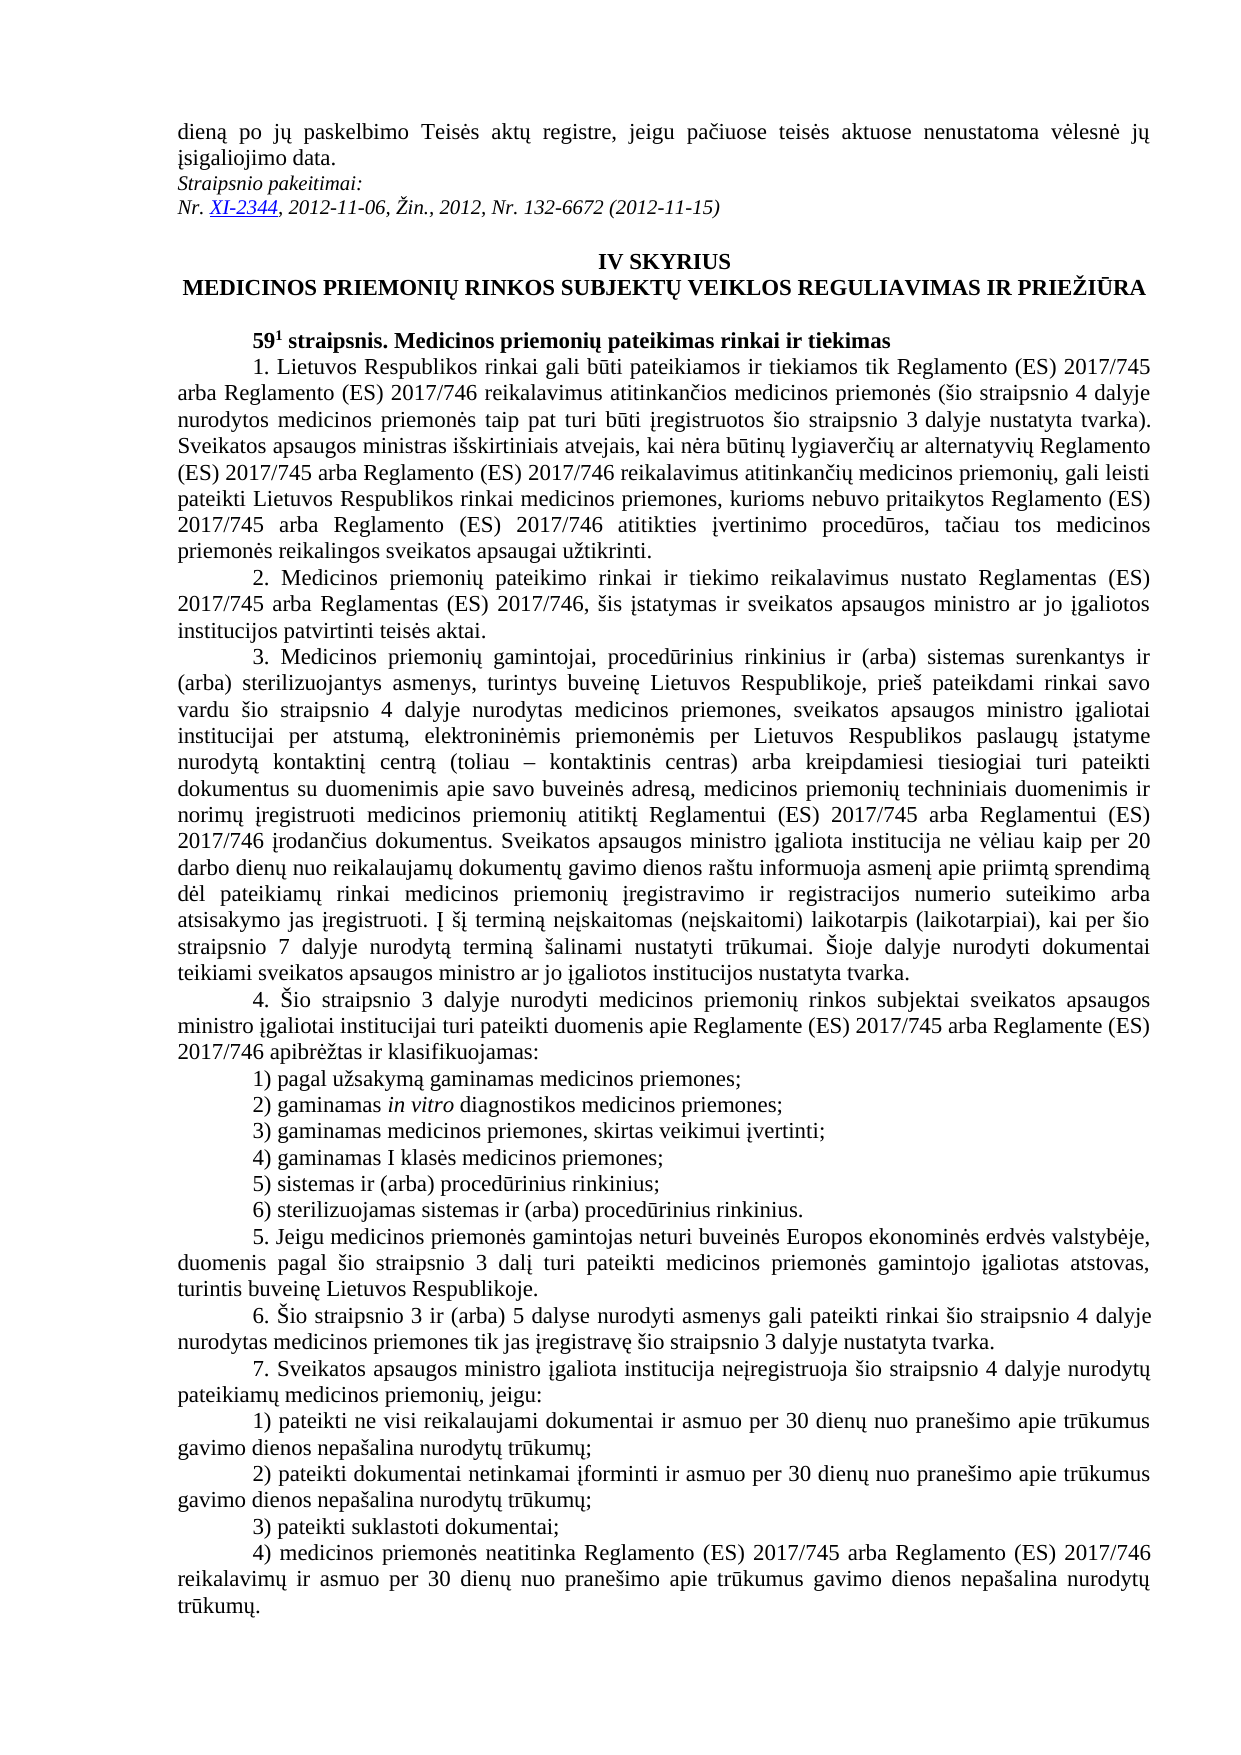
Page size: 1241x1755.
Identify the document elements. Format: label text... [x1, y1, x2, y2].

text 2) pateikti dokumentai netinkamai įforminti ir asmuo per 30 dienų nuo pranešimo apie trūkumus gavimo dienos nepašalina nurodytų trūkumų; [177, 1460, 1152, 1513]
text 2) gaminamas in vitro diagnostikos medicinos priemones; [177, 1091, 1152, 1117]
text MEDICINOS PRIEMONIŲ RINKOS SUBJEKTŲ VEIKLOS REGULIAVIMAS IR PRIEŽIŪRA [177, 274, 1152, 300]
text 6) sterilizuojamas sistemas ir (arba) procedūrinius rinkinius. [177, 1196, 1152, 1223]
text 5. Jeigu medicinos priemonės gamintojas neturi buveinės Europos ekonominės erdvės valstybėje, duomenis pagal šio straipsnio 3 dalį turi pateikti medicinos priemonės gamintojo įgaliotas atstovas, turintis buveinę Lietuvos Respublikoje. [177, 1223, 1152, 1302]
text dieną po jų paskelbimo Teisės aktų registre, jeigu pačiuose teisės aktuose nenustatoma vėlesnė jų įsigaliojimo data. [177, 118, 1152, 171]
text 2. Medicinos priemonių pateikimo rinkai ir tiekimo reikalavimus nustato Reglamentas (ES) 2017/745 arba Reglamentas (ES) 2017/746, šis įstatymas ir sveikatos apsaugos ministro ar jo įgaliotos institucijos patvirtinti teisės aktai. [177, 564, 1152, 643]
text Nr. XI-2344, 2012-11-06, Žin., 2012, Nr. 132-6672 (2012-11-15) [177, 195, 1152, 219]
text Straipsnio pakeitimai: [177, 171, 1152, 195]
text 3. Medicinos priemonių gamintojai, procedūrinius rinkinius ir (arba) sistemas surenkantys ir (arba) sterilizuojantys asmenys, turintys buveinę Lietuvos Respublikoje, prieš pateikdami rinkai savo vardu šio straipsnio 4 dalyje nurodytas medicinos priemones, sveikatos apsaugos ministro įgaliotai institucijai per atstumą, elektroninėmis priemonėmis per Lietuvos Respublikos paslaugų įstatyme nurodytą kontaktinį centrą (toliau – kontaktinis centras) arba kreipdamiesi tiesiogiai turi pateikti dokumentus su duomenimis apie savo buveinės adresą, medicinos priemonių techniniais duomenimis ir norimų įregistruoti medicinos priemonių atitiktį Reglamentui (ES) 2017/745 arba Reglamentui (ES) 2017/746 įrodančius dokumentus. Sveikatos apsaugos ministro įgaliota institucija ne vėliau kaip per 20 darbo dienų nuo reikalaujamų dokumentų gavimo dienos raštu informuoja asmenį apie priimtą sprendimą dėl pateikiamų rinkai medicinos priemonių įregistravimo ir registracijos numerio suteikimo arba atsisakymo jas įregistruoti. Į šį terminą neįskaitomas (neįskaitomi) laikotarpis (laikotarpiai), kai per šio straipsnio 7 dalyje nurodytą terminą šalinami nustatyti trūkumai. Šioje dalyje nurodyti dokumentai teikiami sveikatos apsaugos ministro ar jo įgaliotos institucijos nustatyta tvarka. [177, 643, 1152, 986]
text 4. Šio straipsnio 3 dalyje nurodyti medicinos priemonių rinkos subjektai sveikatos apsaugos ministro įgaliotai institucijai turi pateikti duomenis apie Reglamente (ES) 2017/745 arba Reglamente (ES) 2017/746 apibrėžtas ir klasifikuojamas: [177, 986, 1152, 1065]
text 1. Lietuvos Respublikos rinkai gali būti pateikiamos ir tiekiamos tik Reglamento (ES) 2017/745 arba Reglamento (ES) 2017/746 reikalavimus atitinkančios medicinos priemonės (šio straipsnio 4 dalyje nurodytos medicinos priemonės taip pat turi būti įregistruotos šio straipsnio 3 dalyje nustatyta tvarka). Sveikatos apsaugos ministras išskirtiniais atvejais, kai nėra būtinų lygiaverčių ar alternatyvių Reglamento (ES) 2017/745 arba Reglamento (ES) 2017/746 reikalavimus atitinkančių medicinos priemonių, gali leisti pateikti Lietuvos Respublikos rinkai medicinos priemones, kurioms nebuvo pritaikytos Reglamento (ES) 2017/745 arba Reglamento (ES) 2017/746 atitikties įvertinimo procedūros, tačiau tos medicinos priemonės reikalingos sveikatos apsaugai užtikrinti. [177, 353, 1152, 564]
text 4) medicinos priemonės neatitinka Reglamento (ES) 2017/745 arba Reglamento (ES) 2017/746 reikalavimų ir asmuo per 30 dienų nuo pranešimo apie trūkumus gavimo dienos nepašalina nurodytų trūkumų. [177, 1539, 1152, 1618]
text 7. Sveikatos apsaugos ministro įgaliota institucija neįregistruoja šio straipsnio 4 dalyje nurodytų pateikiamų medicinos priemonių, jeigu: [177, 1354, 1152, 1407]
text 1) pagal užsakymą gaminamas medicinos priemones; [177, 1065, 1152, 1091]
text 1) pateikti ne visi reikalaujami dokumentai ir asmuo per 30 dienų nuo pranešimo apie trūkumus gavimo dienos nepašalina nurodytų trūkumų; [177, 1407, 1152, 1460]
text 3) gaminamas medicinos priemones, skirtas veikimui įvertinti; [177, 1117, 1152, 1144]
text 5) sistemas ir (arba) procedūrinius rinkinius; [177, 1170, 1152, 1196]
text IV SKYRIUS [177, 248, 1152, 274]
text 4) gaminamas I klasės medicinos priemones; [177, 1144, 1152, 1170]
text 3) pateikti suklastoti dokumentai; [177, 1513, 1152, 1539]
text 6. Šio straipsnio 3 ir (arba) 5 dalyse nurodyti asmenys gali pateikti rinkai šio straipsnio 4 dalyje nurodytas medicinos priemones tik jas įregistravę šio straipsnio 3 dalyje nustatyta tvarka. [177, 1302, 1152, 1354]
text 591 straipsnis. Medicinos priemonių pateikimas rinkai ir tiekimas [177, 327, 1152, 353]
